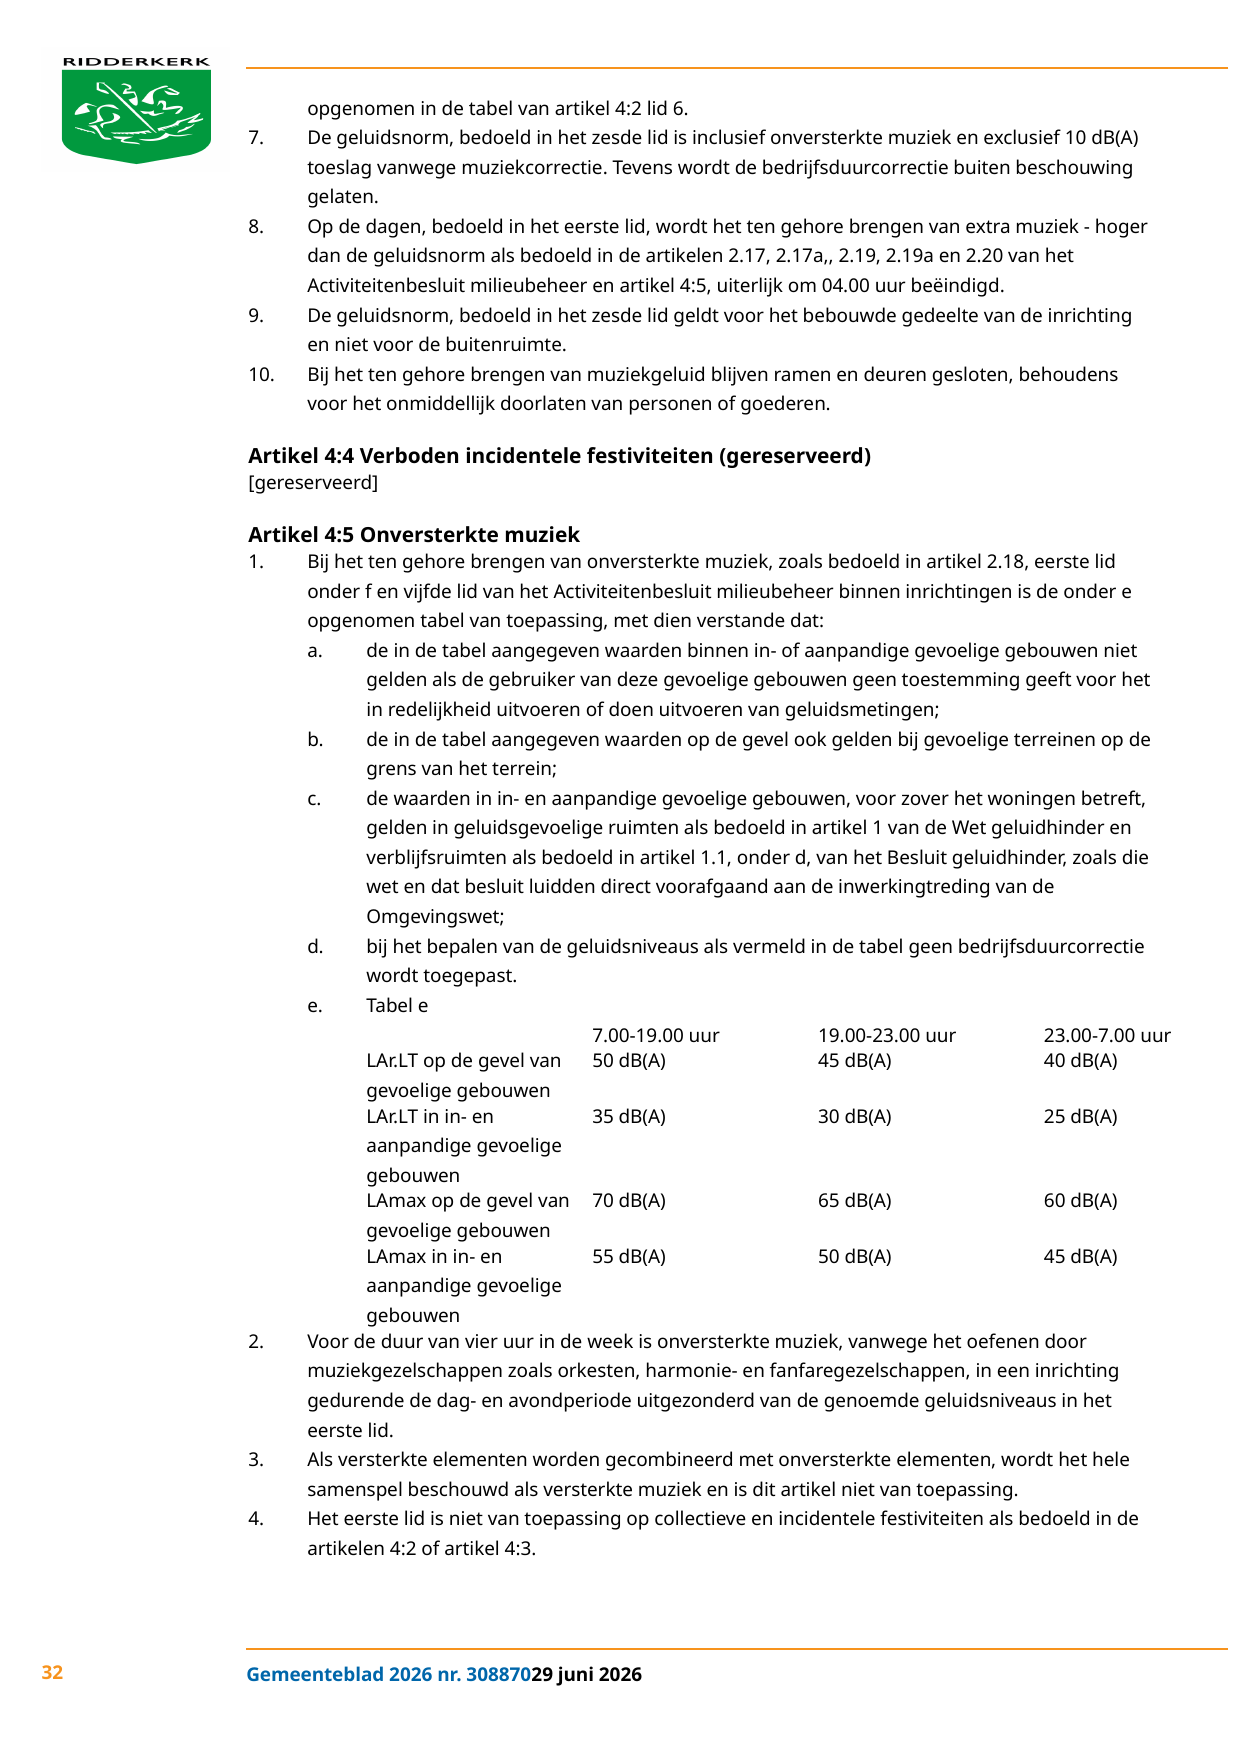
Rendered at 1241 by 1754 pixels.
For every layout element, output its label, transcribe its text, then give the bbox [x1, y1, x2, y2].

list Het eerste lid is niet van toepassing op collectieve en incidentele festiviteiten als bedoeld in de artikelen 4:2 of artikel 4:3. [248, 1506, 1152, 1561]
table_cell 25 dB(A) [1044, 1103, 1240, 1188]
table_header 19.00-23.00 uur [818, 1022, 1044, 1047]
table_cell 45 dB(A) [818, 1048, 1044, 1103]
table_cell 40 dB(A) [1044, 1048, 1240, 1103]
list opgenomen in de tabel van artikel 4:2 lid 6. [248, 95, 1152, 121]
list Bij het ten gehore brengen van muziekgeluid blijven ramen en deuren gesloten, behoudens voor het onmiddellijk doorlaten van personen of goederen. [248, 361, 1152, 416]
table_cell LAmax op de gevel van gevoelige gebouwen [366, 1188, 592, 1243]
list Bij het ten gehore brengen van onversterkte muziek, zoals bedoeld in artikel 2.18, eerste lid onder f en vijfde lid van het Activiteitenbesluit milieubeheer binnen inrichtingen is de onder e opgenomen tabel van toepassing, met dien verstande dat: [248, 548, 1152, 633]
list Op de dagen, bedoeld in het eerste lid, wordt het ten gehore brengen van extra muziek - hoger dan de geluidsnorm als bedoeld in de artikelen 2.17, 2.17a,, 2.19, 2.19a en 2.20 van het Activiteitenbesluit milieubeheer en artikel 4:5, uiterlijk om 04.00 uur beëindigd. [248, 213, 1152, 298]
table_header 7.00-19.00 uur [592, 1022, 818, 1047]
table_cell 70 dB(A) [592, 1188, 818, 1243]
list de waarden in in- en aanpandige gevoelige gebouwen, voor zover het woningen betreft, gelden in geluidsgevoelige ruimten als bedoeld in artikel 1 van de Wet geluidhinder en verblijfsruimten als bedoeld in artikel 1.1, onder d, van het Besluit geluidhinder, zoals die wet en dat besluit luidden direct voorafgaand aan de inwerkingtreding van de Omgevingswet; [307, 785, 1152, 929]
list Als versterkte elementen worden gecombineerd met onversterkte elementen, wordt het hele samenspel beschouwd als versterkte muziek en is dit artikel niet van toepassing. [248, 1446, 1152, 1502]
list de in de tabel aangegeven waarden binnen in- of aanpandige gevoelige gebouwen niet gelden als de gebruiker van deze gevoelige gebouwen geen toestemming geeft voor het in redelijkheid uitvoeren of doen uitvoeren van geluidsmetingen; [307, 637, 1152, 722]
text Artikel 4:5 Onversterkte muziek [248, 520, 1152, 548]
table_cell 55 dB(A) [592, 1243, 818, 1328]
list de in de tabel aangegeven waarden op de gevel ook gelden bij gevoelige terreinen op de grens van het terrein; [307, 726, 1152, 781]
table_cell LAr.LT op de gevel van gevoelige gebouwen [366, 1048, 592, 1103]
table_cell 50 dB(A) [818, 1243, 1044, 1328]
list Tabel e [307, 992, 1152, 1018]
table_cell 60 dB(A) [1044, 1188, 1240, 1243]
table_cell 50 dB(A) [592, 1048, 818, 1103]
picture [41, 47, 231, 172]
table_cell 65 dB(A) [818, 1188, 1044, 1243]
list De geluidsnorm, bedoeld in het zesde lid geldt voor het bebouwde gedeelte van de inrichting en niet voor de buitenruimte. [248, 302, 1152, 357]
table_cell 30 dB(A) [818, 1103, 1044, 1188]
table_cell 45 dB(A) [1044, 1243, 1240, 1328]
table_cell 35 dB(A) [592, 1103, 818, 1188]
table_header 23.00-7.00 uur [1044, 1022, 1240, 1047]
text Artikel 4:4 Verboden incidentele festiviteiten (gereserveerd) [248, 441, 1152, 469]
table_cell LAmax in in- en aanpandige gevoelige gebouwen [366, 1243, 592, 1328]
list Voor de duur van vier uur in de week is onversterkte muziek, vanwege het oefenen door muziekgezelschappen zoals orkesten, harmonie- en fanfaregezelschappen, in een inrichting gedurende de dag- en avondperiode uitgezonderd van de genoemde geluidsniveaus in het eerste lid. [248, 1328, 1152, 1442]
list bij het bepalen van de geluidsniveaus als vermeld in de tabel geen bedrijfsduurcorrectie wordt toegepast. [307, 933, 1152, 988]
table_cell LAr.LT in in- en aanpandige gevoelige gebouwen [366, 1103, 592, 1188]
text [gereserveerd] [248, 469, 1152, 495]
list De geluidsnorm, bedoeld in het zesde lid is inclusief onversterkte muziek en exclusief 10 dB(A) toeslag vanwege muziekcorrectie. Tevens wordt de bedrijfsduurcorrectie buiten beschouwing gelaten. [248, 124, 1152, 209]
table_header [366, 1022, 592, 1047]
